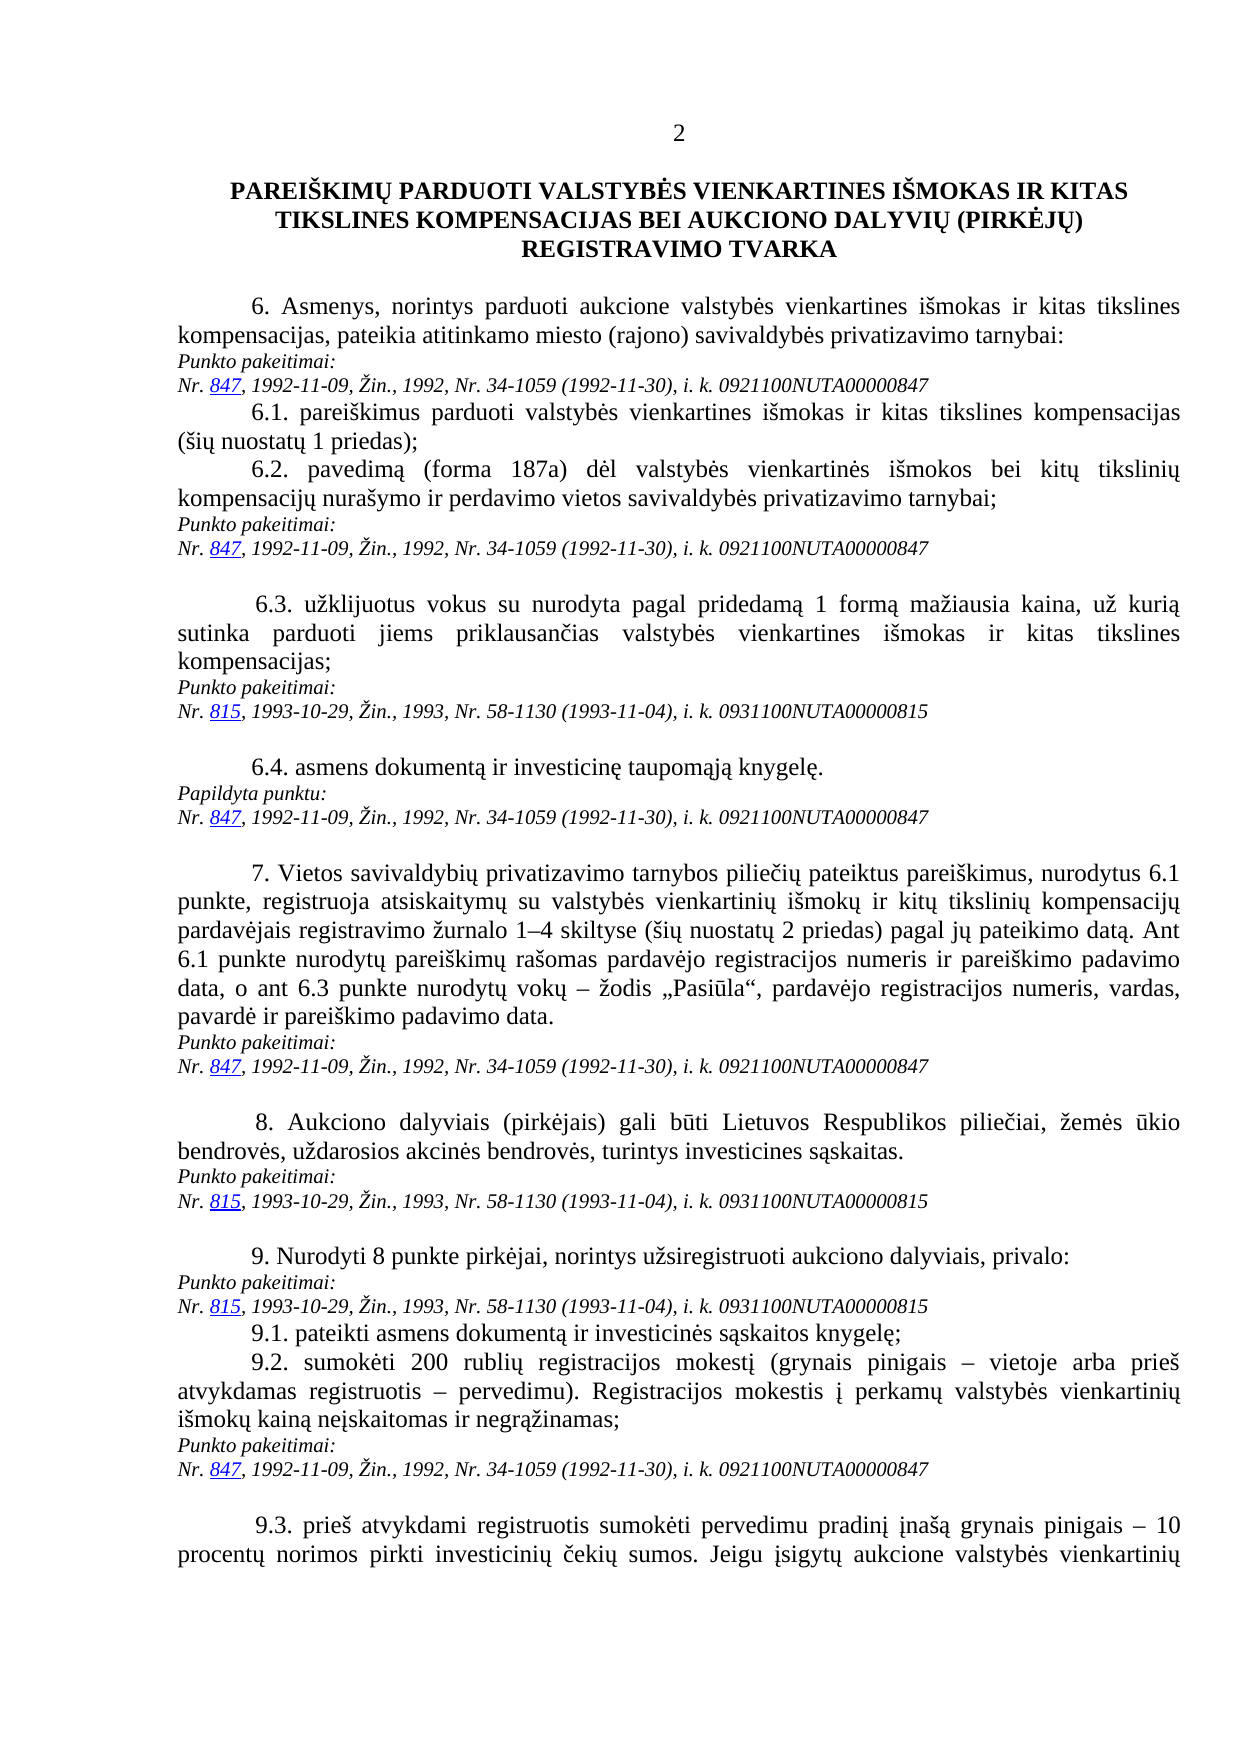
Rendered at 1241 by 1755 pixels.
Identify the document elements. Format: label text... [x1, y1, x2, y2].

text Papildyta punktu: [177, 781, 1181, 805]
text 6. Asmenys, norintys parduoti aukcione valstybės vienkartines išmokas ir kitas tikslines kompensacijas, pateikia atitinkamo miesto (rajono) savivaldybės privatizavimo tarnybai: [177, 291, 1181, 349]
text 6.4. asmens dokumentą ir investicinę taupomąją knygelę. [177, 752, 1181, 781]
text 6.2. pavedimą (forma 187a) dėl valstybės vienkartinės išmokos bei kitų tikslinių kompensacijų nurašymo ir perdavimo vietos savivaldybės privatizavimo tarnybai; [177, 454, 1181, 512]
text Nr. 815, 1993-10-29, Žin., 1993, Nr. 58-1130 (1993-11-04), i. k. 0931100NUTA00000815 [177, 1188, 1181, 1213]
text 9.3. prieš atvykdami registruotis sumokėti pervedimu pradinį įnašą grynais pinigais – 10 procentų norimos pirkti investicinių čekių sumos. Jeigu įsigytų aukcione valstybės vienkartinių [177, 1510, 1181, 1568]
text Punkto pakeitimai: [177, 349, 1181, 373]
text 6.3. užklijuotus vokus su nurodyta pagal pridedamą 1 formą mažiausia kaina, už kurią sutinka parduoti jiems priklausančias valstybės vienkartines išmokas ir kitas tikslines kompensacijas; [177, 589, 1181, 675]
text Nr. 847, 1992-11-09, Žin., 1992, Nr. 34-1059 (1992-11-30), i. k. 0921100NUTA00000847 [177, 1054, 1181, 1078]
text 6.1. pareiškimus parduoti valstybės vienkartines išmokas ir kitas tikslines kompensacijas (šių nuostatų 1 priedas); [177, 397, 1181, 454]
text Nr. 815, 1993-10-29, Žin., 1993, Nr. 58-1130 (1993-11-04), i. k. 0931100NUTA00000815 [177, 1294, 1181, 1318]
text Nr. 847, 1992-11-09, Žin., 1992, Nr. 34-1059 (1992-11-30), i. k. 0921100NUTA00000847 [177, 373, 1181, 397]
text Nr. 847, 1992-11-09, Žin., 1992, Nr. 34-1059 (1992-11-30), i. k. 0921100NUTA00000847 [177, 805, 1181, 829]
text Nr. 847, 1992-11-09, Žin., 1992, Nr. 34-1059 (1992-11-30), i. k. 0921100NUTA00000847 [177, 1457, 1181, 1481]
text 7. Vietos savivaldybių privatizavimo tarnybos piliečių pateiktus pareiškimus, nurodytus 6.1 punkte, registruoja atsiskaitymų su valstybės vienkartinių išmokų ir kitų tikslinių kompensacijų pardavėjais registravimo žurnalo 1–4 skiltyse (šių nuostatų 2 priedas) pagal jų pateikimo datą. Ant 6.1 punkte nurodytų pareiškimų rašomas pardavėjo registracijos numeris ir pareiškimo padavimo data, o ant 6.3 punkte nurodytų vokų – žodis „Pasiūla“, pardavėjo registracijos numeris, vardas, pavardė ir pareiškimo padavimo data. [177, 858, 1181, 1030]
text 9.1. pateikti asmens dokumentą ir investicinės sąskaitos knygelę; [177, 1318, 1181, 1347]
text Nr. 815, 1993-10-29, Žin., 1993, Nr. 58-1130 (1993-11-04), i. k. 0931100NUTA00000815 [177, 699, 1181, 723]
text Punkto pakeitimai: [177, 512, 1181, 536]
text 9. Nurodyti 8 punkte pirkėjai, norintys užsiregistruoti aukciono dalyviais, privalo: [177, 1241, 1181, 1270]
text PAREIŠKIMŲ PARDUOTI VALSTYBĖS VIENKARTINES IŠMOKAS IR KITAS TIKSLINES KOMPENSACIJAS BEI AUKCIONO DALYVIŲ (PIRKĖJŲ) REGISTRAVIMO TVARKA [177, 176, 1181, 263]
text Punkto pakeitimai: [177, 1270, 1181, 1294]
text Punkto pakeitimai: [177, 1433, 1181, 1457]
text Nr. 847, 1992-11-09, Žin., 1992, Nr. 34-1059 (1992-11-30), i. k. 0921100NUTA00000847 [177, 536, 1181, 560]
text Punkto pakeitimai: [177, 1030, 1181, 1054]
text Punkto pakeitimai: [177, 675, 1181, 699]
text Punkto pakeitimai: [177, 1164, 1181, 1188]
text 8. Aukciono dalyviais (pirkėjais) gali būti Lietuvos Respublikos piliečiai, žemės ūkio bendrovės, uždarosios akcinės bendrovės, turintys investicines sąskaitas. [177, 1107, 1181, 1164]
text 9.2. sumokėti 200 rublių registracijos mokestį (grynais pinigais – vietoje arba prieš atvykdamas registruotis – pervedimu). Registracijos mokestis į perkamų valstybės vienkartinių išmokų kainą neįskaitomas ir negrąžinamas; [177, 1347, 1181, 1433]
